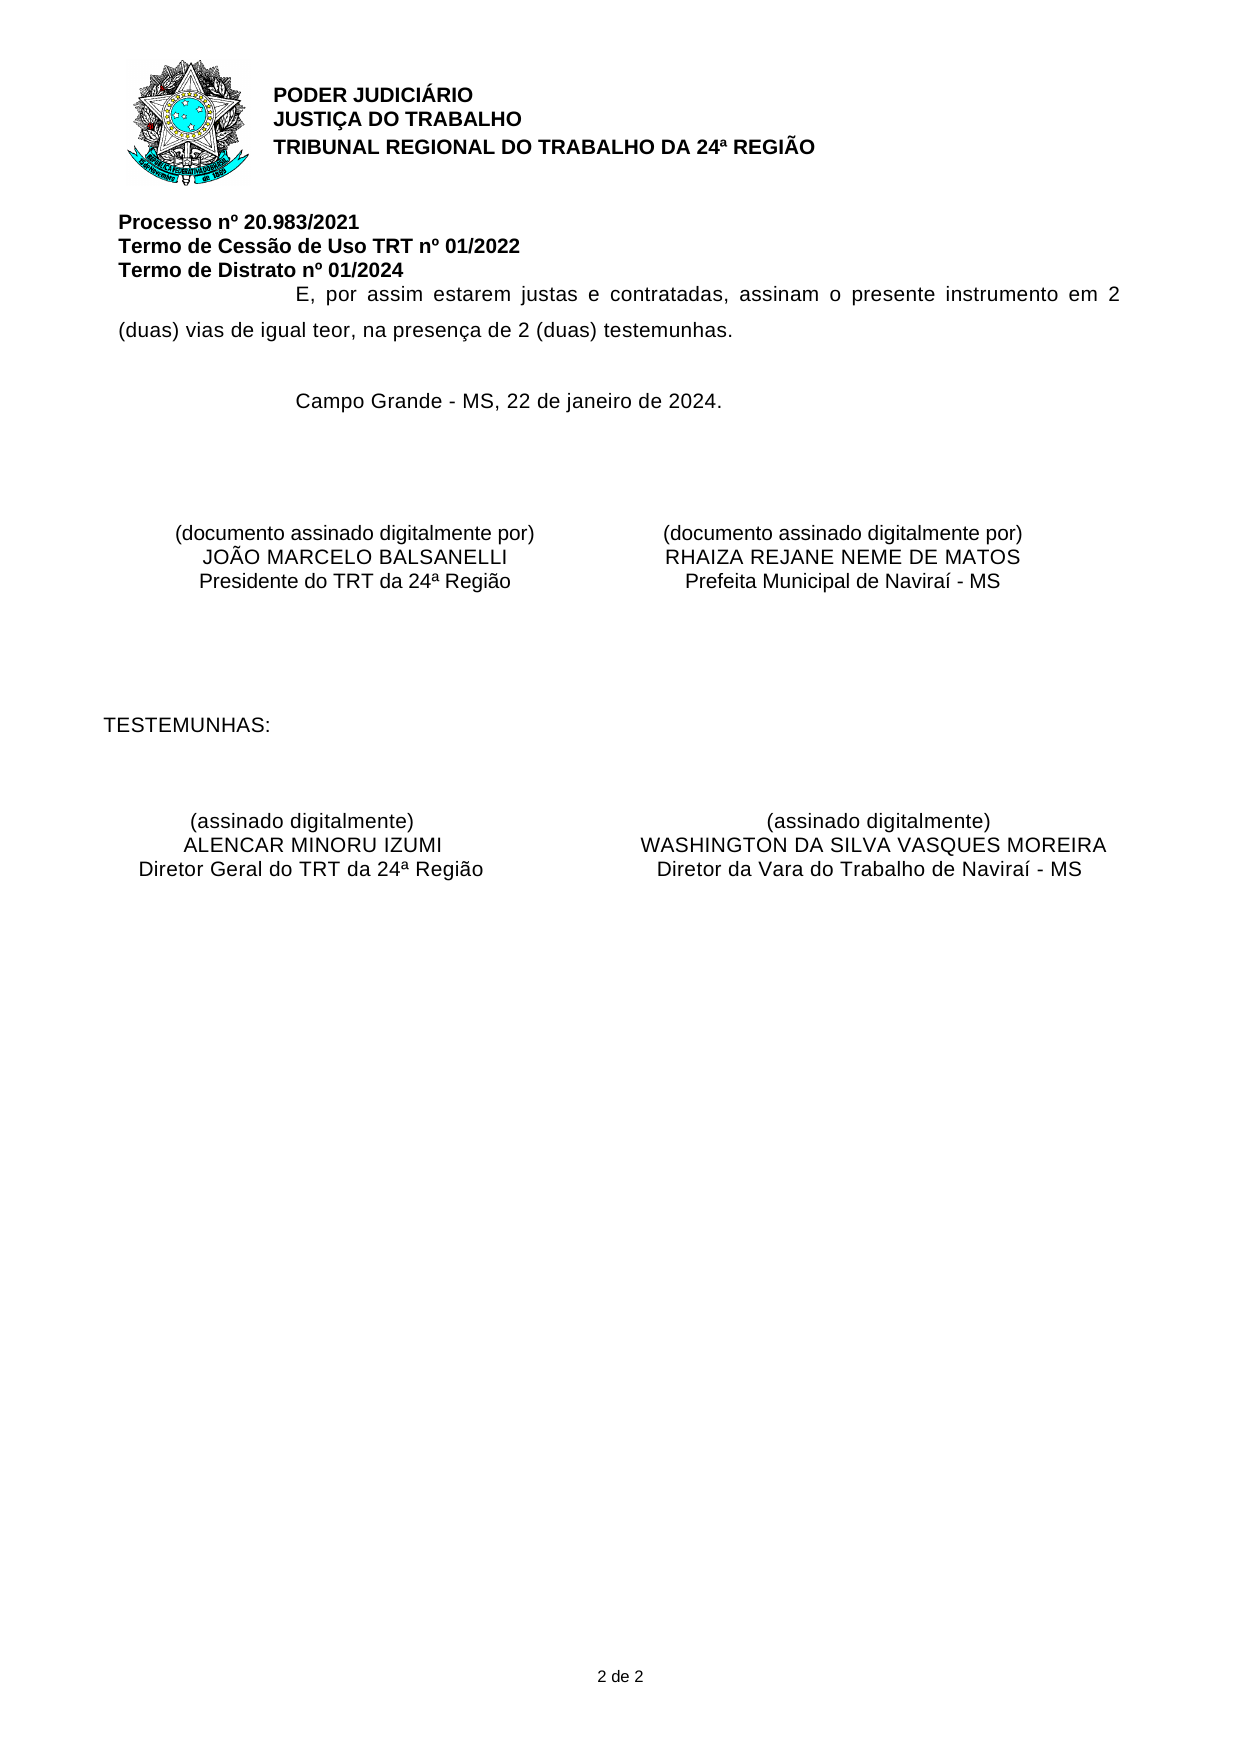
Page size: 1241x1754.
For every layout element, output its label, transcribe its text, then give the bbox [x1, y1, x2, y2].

table_header (documento assinado digitalmente por) RHAIZA REJANE NEME DE MATOS Prefeita Municipal de Naviraí - MS [598, 449, 1078, 617]
text ALENCAR MINORU IZUMI WASHINGTON DA SILVA VASQUES MOREIRA [103, 832, 1119, 856]
text Diretor Geral do TRT da 24ª Região Diretor da Vara do Trabalho de Naviraí - MS [103, 856, 1119, 880]
text TESTEMUNHAS: [103, 713, 1119, 737]
text Campo Grande - MS, 22 de janeiro de 2024. [118, 389, 1122, 413]
text (assinado digitalmente) (assinado digitalmente) [103, 808, 1119, 832]
table_header (documento assinado digitalmente por) JOÃO MARCELO BALSANELLI Presidente do TRT da 24ª Região [118, 449, 598, 617]
table_header [1078, 449, 1240, 617]
text E, por assim estarem justas e contratadas, assinam o presente instrumento em 2 (duas) vias de igual teor, na presença de 2 (duas) testemunhas. [118, 281, 1122, 341]
picture [126, 59, 251, 186]
